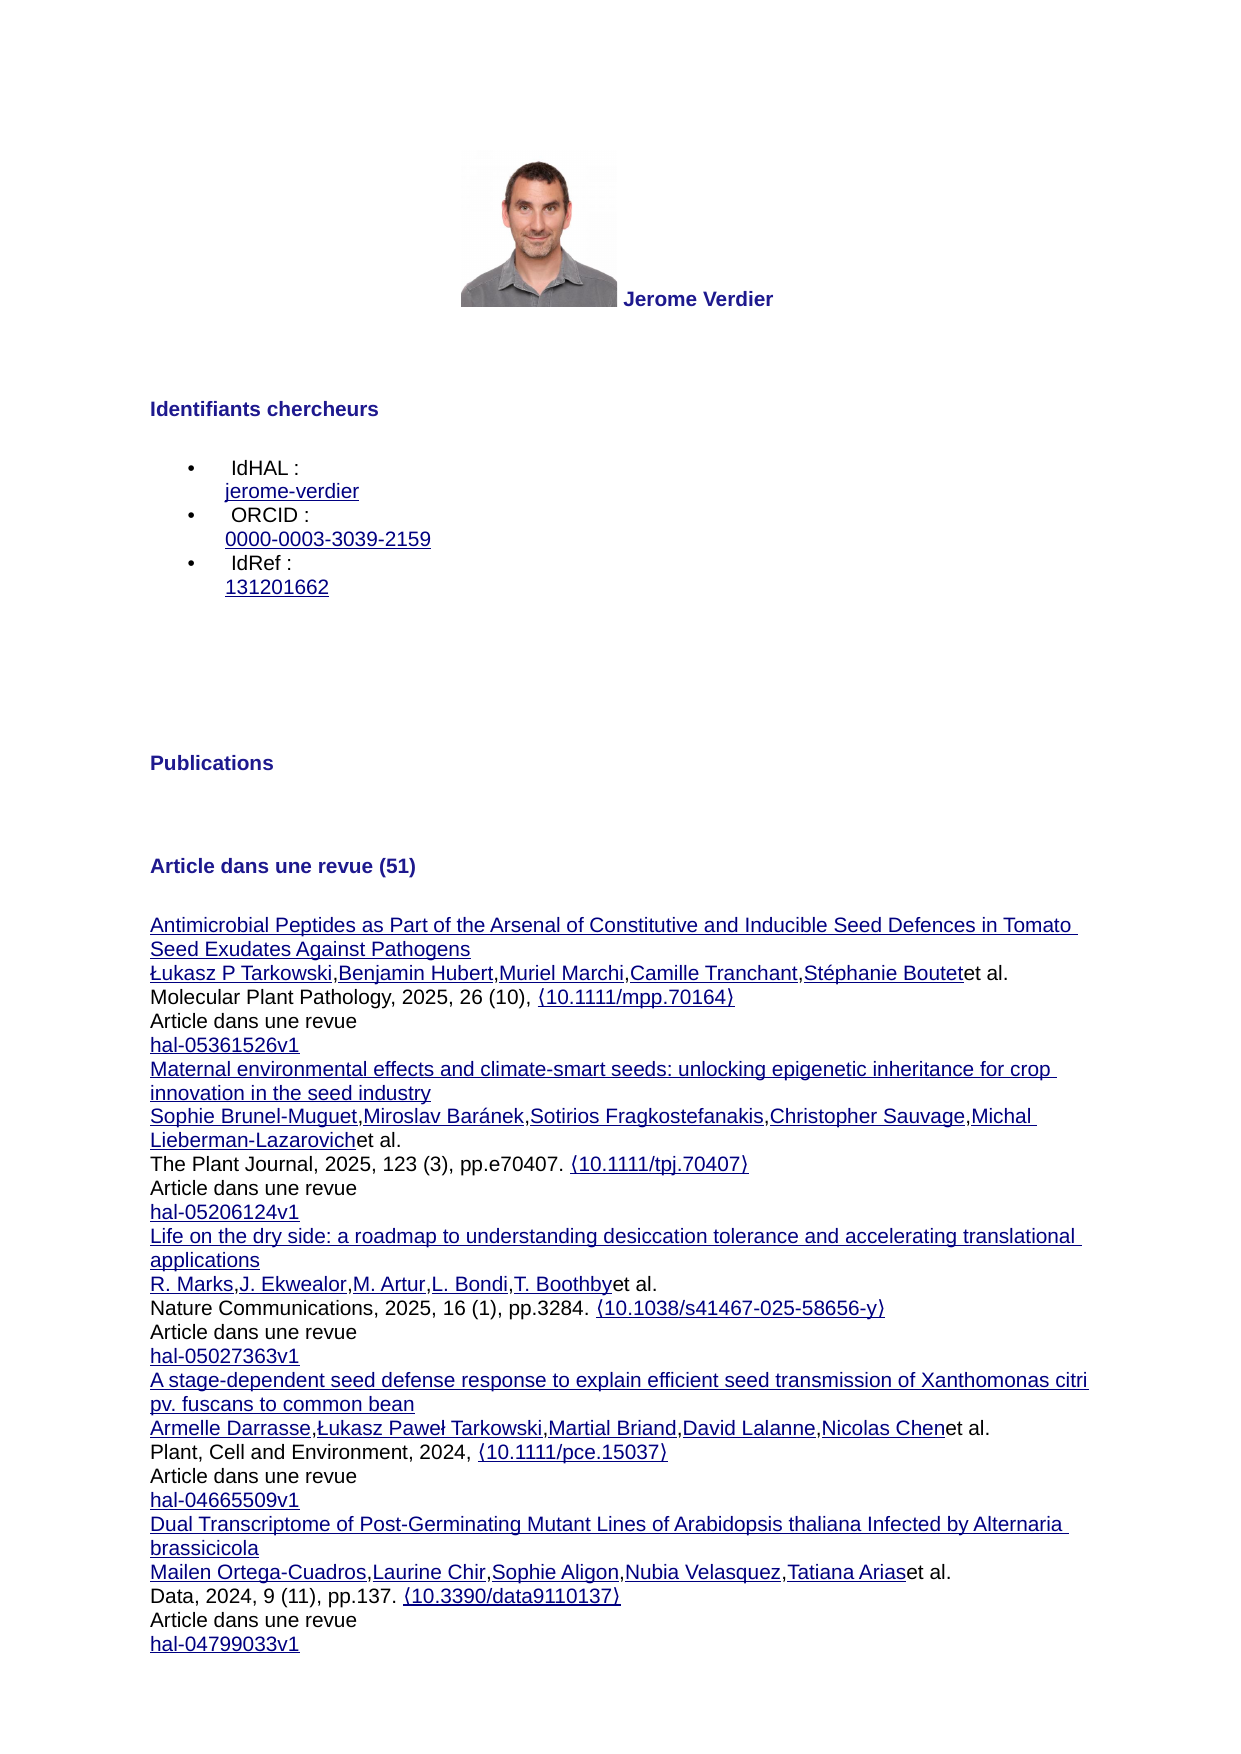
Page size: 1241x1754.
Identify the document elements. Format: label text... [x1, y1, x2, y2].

subtitle Identifiants chercheurs [150, 397, 1090, 421]
list ORCID : [187, 503, 1090, 527]
table_header Antimicrobial Peptides as Part of the Arsenal of Constitutive and Inducible Seed Defences in Tomato Seed Exudates Against Pathogens Łukasz P Tarkowski,Benjamin Hubert,Muriel Marchi,Camille Tranchant,Stéphanie Boutetet al. Molecular Plant Pathology, 2025, 26 (10), ⟨10.1111/mpp.70164⟩ Article dans une revue hal-05361526v1 [150, 913, 1090, 1056]
subtitle Article dans une revue (51) [150, 854, 1090, 878]
list 0000-0003-3039-2159 [187, 527, 1090, 551]
table_cell Life on the dry side: a roadmap to understanding desiccation tolerance and accelerating translational applications R. Marks,J. Ekwealor,M. Artur,L. Bondi,T. Boothbyet al. Nature Communications, 2025, 16 (1), pp.3284. ⟨10.1038/s41467-025-58656-y⟩ Article dans une revue hal-05027363v1 [150, 1224, 1090, 1368]
list jerome-verdier [187, 479, 1090, 503]
subtitle Jerome Verdier [150, 150, 1090, 311]
table_cell Maternal environmental effects and climate-smart seeds: unlocking epigenetic inheritance for crop innovation in the seed industry Sophie Brunel-Muguet,Miroslav Baránek,Sotirios Fragkostefanakis,Christopher Sauvage,Michal Lieberman-Lazarovichet al. The Plant Journal, 2025, 123 (3), pp.e70407. ⟨10.1111/tpj.70407⟩ Article dans une revue hal-05206124v1 [150, 1056, 1090, 1224]
list IdRef : [187, 551, 1090, 575]
picture [461, 150, 618, 307]
list IdHAL : [187, 455, 1090, 479]
list 131201662 [187, 575, 1090, 599]
subtitle Publications [150, 751, 1090, 775]
table_cell A stage‐dependent seed defense response to explain efficient seed transmission of Xanthomonas citri pv. fuscans to common bean Armelle Darrasse,Łukasz Paweł Tarkowski,Martial Briand,David Lalanne,Nicolas Chenet al. Plant, Cell and Environment, 2024, ⟨10.1111/pce.15037⟩ Article dans une revue hal-04665509v1 [150, 1368, 1090, 1512]
table_cell Dual Transcriptome of Post-Germinating Mutant Lines of Arabidopsis thaliana Infected by Alternaria brassicicola Mailen Ortega-Cuadros,Laurine Chir,Sophie Aligon,Nubia Velasquez,Tatiana Ariaset al. Data, 2024, 9 (11), pp.137. ⟨10.3390/data9110137⟩ Article dans une revue hal-04799033v1 [150, 1512, 1090, 1655]
